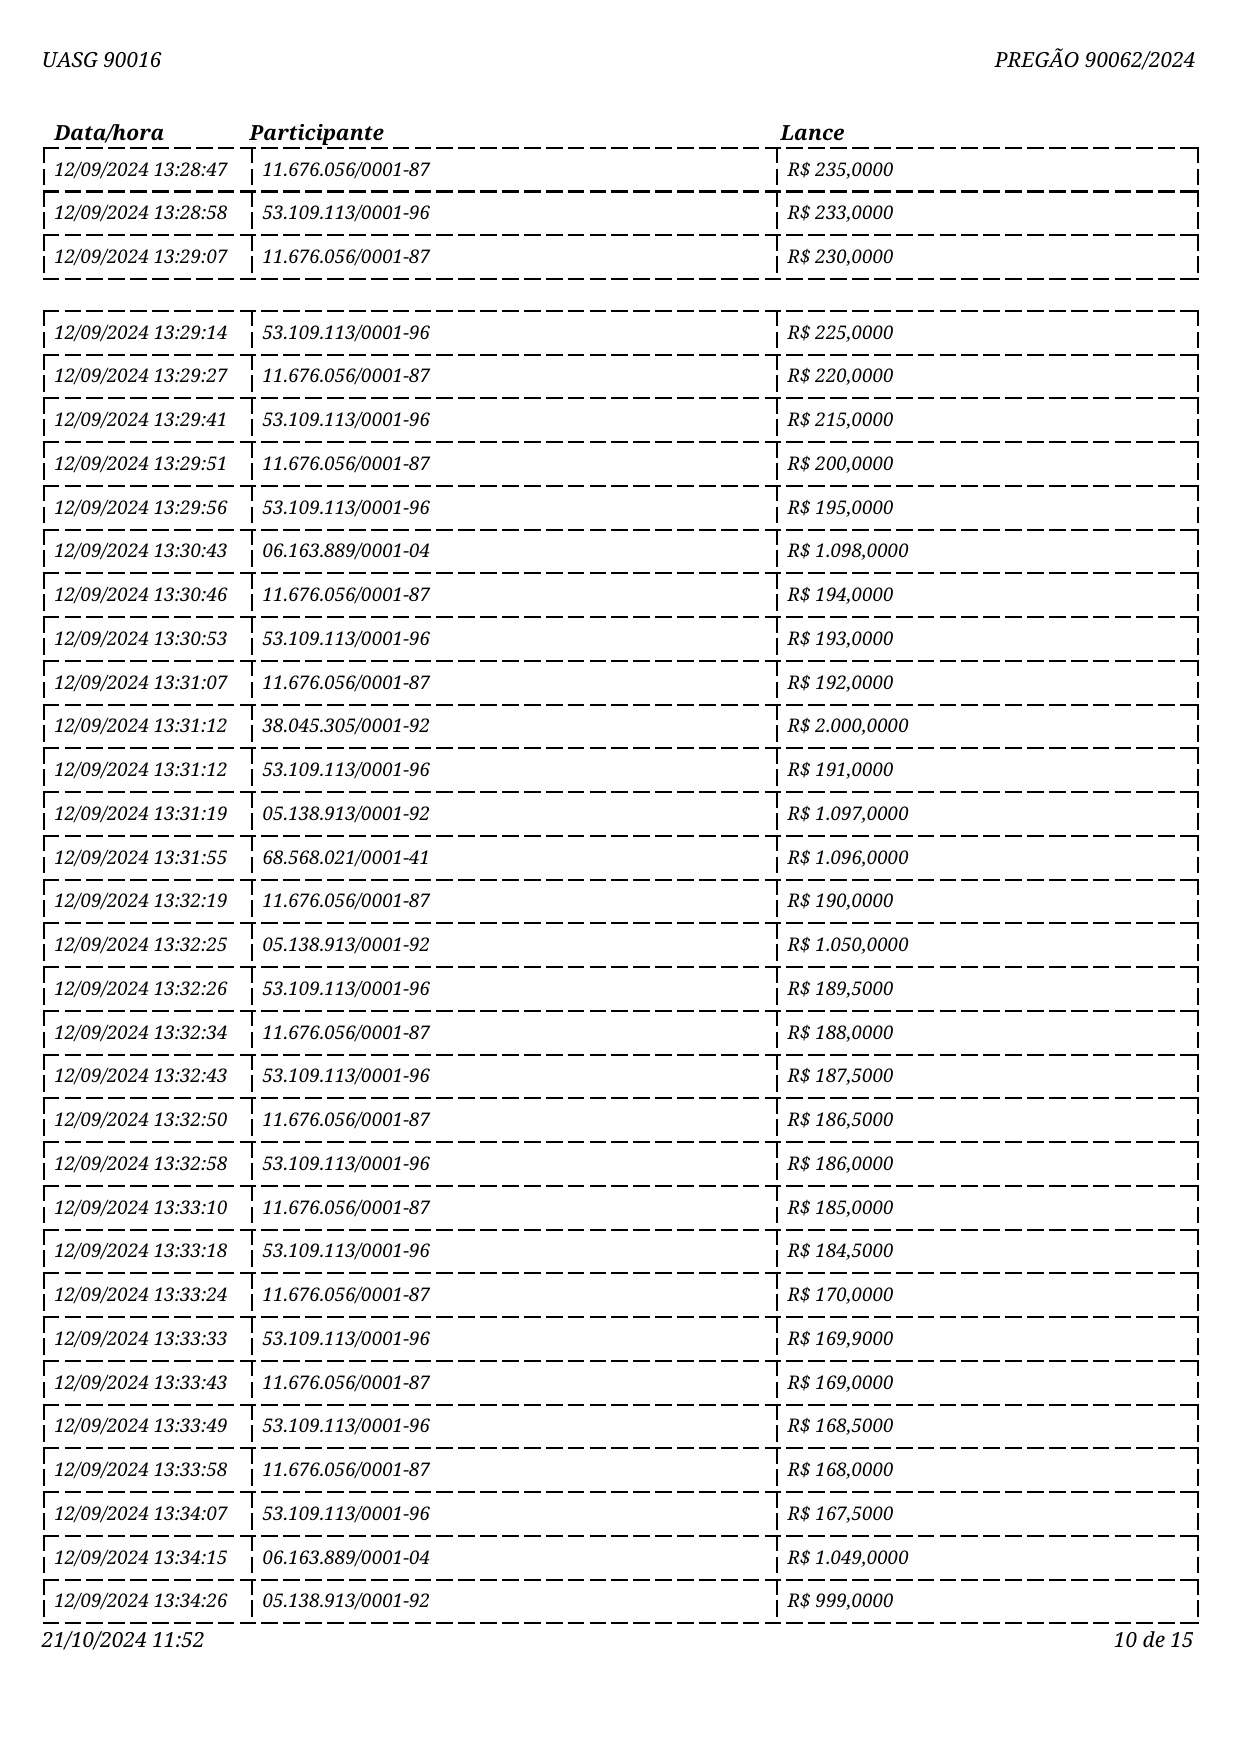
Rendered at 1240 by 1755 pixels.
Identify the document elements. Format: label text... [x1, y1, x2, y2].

table_cell 11.676.056/0001-87 [252, 441, 777, 485]
table_cell 12/09/2024 13:31:55 [44, 835, 252, 878]
table_cell R$ 235,0000 [777, 147, 1198, 190]
table_cell 53.109.113/0001-96 [252, 397, 777, 441]
table_cell 11.676.056/0001-87 [252, 234, 777, 278]
table_cell 06.163.889/0001-04 [252, 529, 777, 572]
table_cell 11.676.056/0001-87 [252, 660, 777, 703]
table_cell 12/09/2024 13:32:34 [44, 1010, 252, 1053]
table_cell 12/09/2024 13:28:58 [44, 190, 252, 234]
table_cell 12/09/2024 13:31:12 [44, 704, 252, 747]
table_cell 11.676.056/0001-87 [252, 572, 777, 616]
table_cell 12/09/2024 13:29:51 [44, 441, 252, 485]
table_cell 12/09/2024 13:29:27 [44, 354, 252, 397]
table_cell 12/09/2024 13:29:07 [44, 234, 252, 278]
table_cell 12/09/2024 13:30:53 [44, 616, 252, 660]
table_cell 12/09/2024 13:29:41 [44, 397, 252, 441]
table_cell R$ 195,0000 [777, 485, 1198, 528]
table_cell R$ 1.098,0000 [777, 529, 1198, 572]
table_cell R$ 215,0000 [777, 397, 1198, 441]
table_cell 12/09/2024 13:33:58 [44, 1447, 252, 1491]
table_cell R$ 185,0000 [777, 1185, 1198, 1228]
table_cell 12/09/2024 13:33:10 [44, 1185, 252, 1228]
table_cell 12/09/2024 13:31:12 [44, 747, 252, 791]
table_cell R$ 190,0000 [777, 879, 1198, 922]
table_cell 12/09/2024 13:32:50 [44, 1097, 252, 1141]
table_cell R$ 169,0000 [777, 1360, 1198, 1403]
table_cell R$ 184,5000 [777, 1229, 1198, 1272]
table_cell 53.109.113/0001-96 [252, 616, 777, 660]
table_cell 11.676.056/0001-87 [252, 1097, 777, 1141]
table_cell 11.676.056/0001-87 [252, 147, 777, 190]
table_header 53.109.113/0001-96 [252, 310, 777, 353]
table_cell 12/09/2024 13:28:47 [44, 147, 252, 190]
table_cell R$ 188,0000 [777, 1010, 1198, 1053]
table_cell 11.676.056/0001-87 [252, 1185, 777, 1228]
table_cell 53.109.113/0001-96 [252, 966, 777, 1010]
table_cell R$ 233,0000 [777, 190, 1198, 234]
table_cell R$ 200,0000 [777, 441, 1198, 485]
table_cell 12/09/2024 13:33:18 [44, 1229, 252, 1272]
table_cell R$ 999,0000 [777, 1579, 1198, 1622]
table_cell R$ 2.000,0000 [777, 704, 1198, 747]
table_cell R$ 220,0000 [777, 354, 1198, 397]
table_cell 12/09/2024 13:33:24 [44, 1272, 252, 1316]
table_cell R$ 168,5000 [777, 1404, 1198, 1447]
table_cell R$ 1.096,0000 [777, 835, 1198, 878]
table_cell 05.138.913/0001-92 [252, 922, 777, 966]
table_header 12/09/2024 13:29:14 [44, 310, 252, 353]
table_cell 53.109.113/0001-96 [252, 1404, 777, 1447]
table_cell R$ 1.050,0000 [777, 922, 1198, 966]
table_cell 11.676.056/0001-87 [252, 354, 777, 397]
table_cell 11.676.056/0001-87 [252, 1360, 777, 1403]
table_cell 11.676.056/0001-87 [252, 1272, 777, 1316]
table_cell R$ 1.049,0000 [777, 1535, 1198, 1578]
table_cell 53.109.113/0001-96 [252, 1229, 777, 1272]
table_cell 53.109.113/0001-96 [252, 1054, 777, 1097]
table_cell 05.138.913/0001-92 [252, 791, 777, 835]
table_cell 12/09/2024 13:32:19 [44, 879, 252, 922]
table_cell 06.163.889/0001-04 [252, 1535, 777, 1578]
table_cell R$ 187,5000 [777, 1054, 1198, 1097]
table_cell 12/09/2024 13:29:56 [44, 485, 252, 528]
table_cell 68.568.021/0001-41 [252, 835, 777, 878]
table_cell R$ 186,0000 [777, 1141, 1198, 1185]
table_cell R$ 186,5000 [777, 1097, 1198, 1141]
table_cell 12/09/2024 13:34:15 [44, 1535, 252, 1578]
table_cell 12/09/2024 13:32:58 [44, 1141, 252, 1185]
table_cell 53.109.113/0001-96 [252, 1316, 777, 1360]
table_cell 53.109.113/0001-96 [252, 1491, 777, 1535]
table_cell 12/09/2024 13:31:19 [44, 791, 252, 835]
table_cell 53.109.113/0001-96 [252, 1141, 777, 1185]
table_cell R$ 191,0000 [777, 747, 1198, 791]
table_cell 53.109.113/0001-96 [252, 747, 777, 791]
table_cell 12/09/2024 13:34:07 [44, 1491, 252, 1535]
table_cell R$ 1.097,0000 [777, 791, 1198, 835]
table_cell 12/09/2024 13:32:25 [44, 922, 252, 966]
table_cell 05.138.913/0001-92 [252, 1579, 777, 1622]
table_cell 12/09/2024 13:32:43 [44, 1054, 252, 1097]
table_cell R$ 189,5000 [777, 966, 1198, 1010]
table_cell 12/09/2024 13:30:46 [44, 572, 252, 616]
table_cell 38.045.305/0001-92 [252, 704, 777, 747]
table_header R$ 225,0000 [777, 310, 1198, 353]
table_cell R$ 169,9000 [777, 1316, 1198, 1360]
table_cell 12/09/2024 13:33:49 [44, 1404, 252, 1447]
table_cell R$ 193,0000 [777, 616, 1198, 660]
table_cell 11.676.056/0001-87 [252, 1010, 777, 1053]
table_cell 11.676.056/0001-87 [252, 1447, 777, 1491]
table_cell 12/09/2024 13:32:26 [44, 966, 252, 1010]
table_cell R$ 170,0000 [777, 1272, 1198, 1316]
table_cell 12/09/2024 13:33:33 [44, 1316, 252, 1360]
table_cell R$ 230,0000 [777, 234, 1198, 278]
table_cell R$ 192,0000 [777, 660, 1198, 703]
table_cell 12/09/2024 13:33:43 [44, 1360, 252, 1403]
table_cell 12/09/2024 13:30:43 [44, 529, 252, 572]
table_cell 53.109.113/0001-96 [252, 190, 777, 234]
table_cell 12/09/2024 13:31:07 [44, 660, 252, 703]
table_cell 11.676.056/0001-87 [252, 879, 777, 922]
table_cell 12/09/2024 13:34:26 [44, 1579, 252, 1622]
table_cell R$ 168,0000 [777, 1447, 1198, 1491]
table_cell 53.109.113/0001-96 [252, 485, 777, 528]
table_cell R$ 194,0000 [777, 572, 1198, 616]
table_cell R$ 167,5000 [777, 1491, 1198, 1535]
